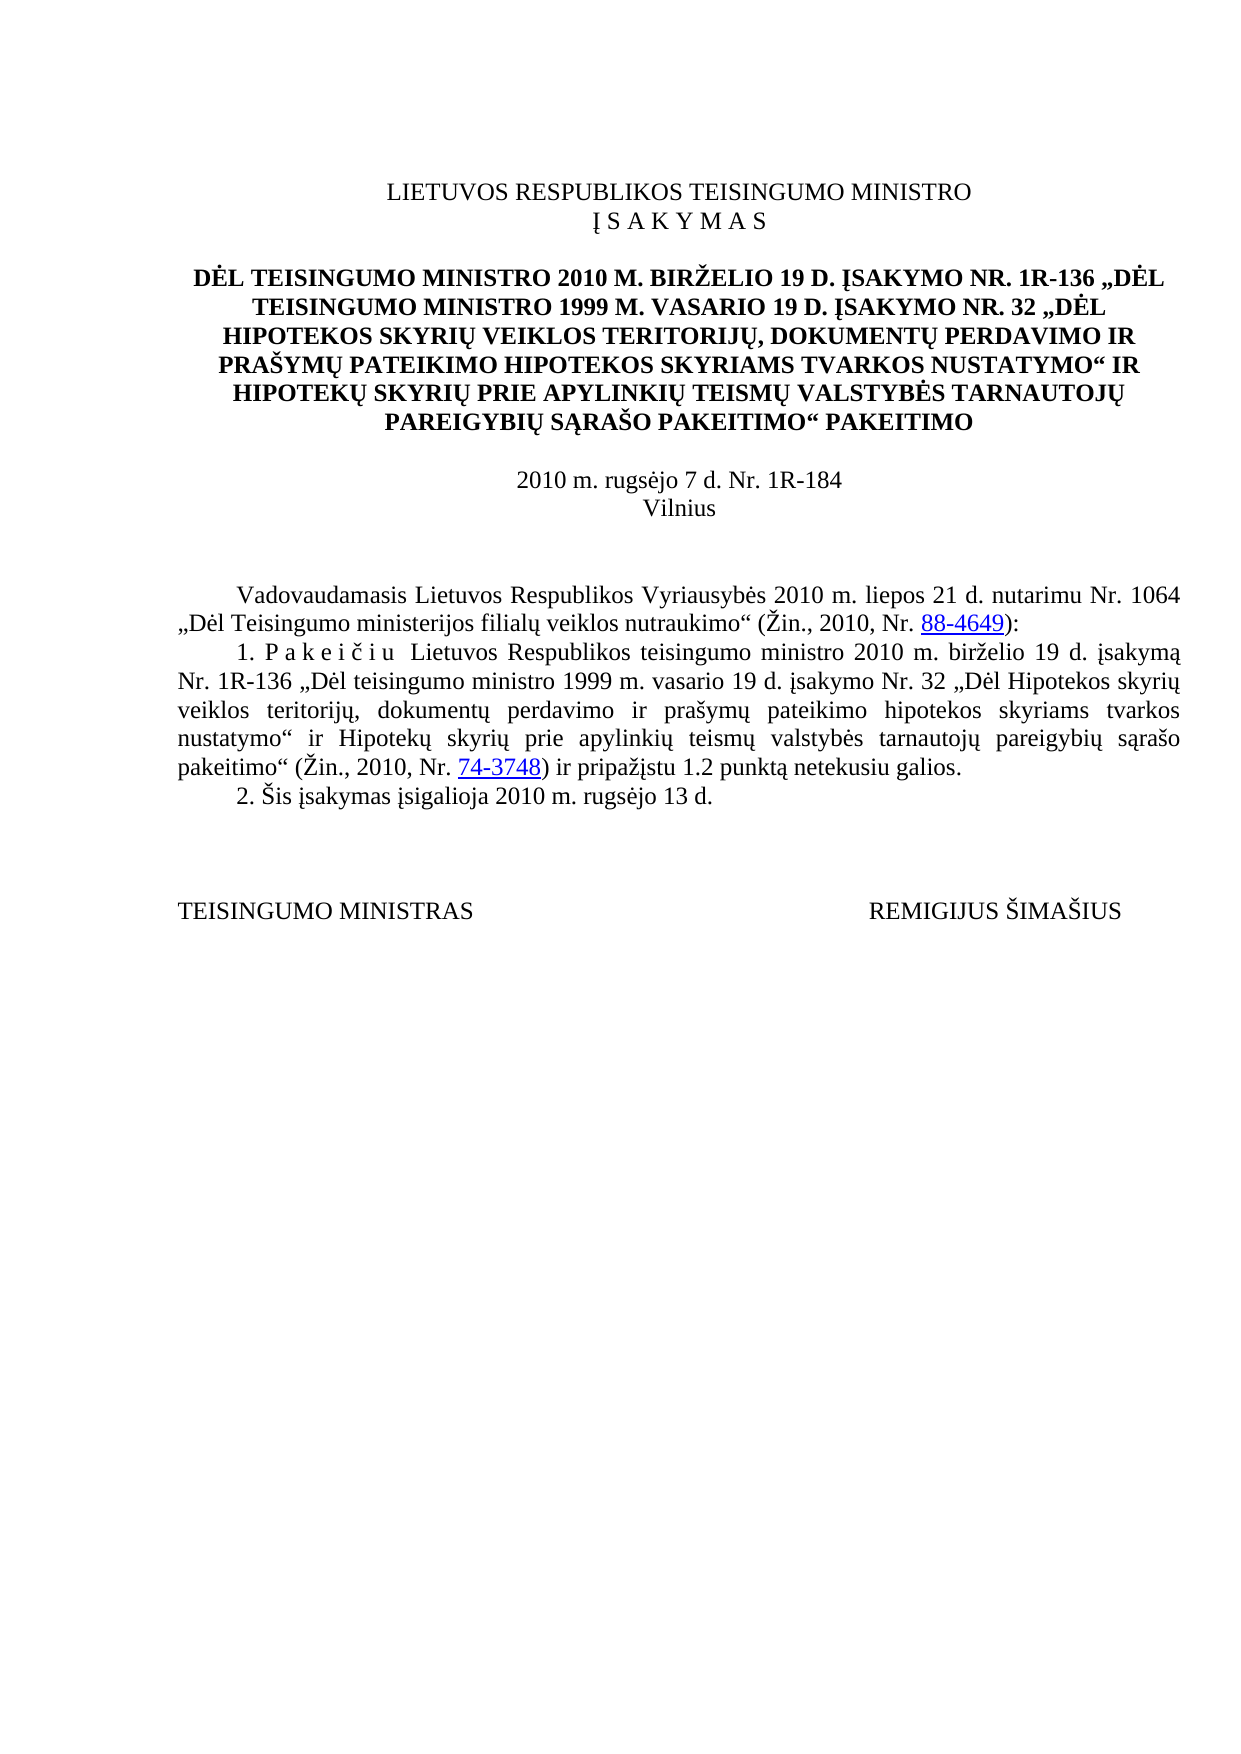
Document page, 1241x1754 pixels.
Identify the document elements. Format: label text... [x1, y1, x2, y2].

text Teisingumo ministras Remigijus Šimašius [177, 896, 1181, 925]
text Vadovaudamasis Lietuvos Respublikos Vyriausybės 2010 m. liepos 21 d. nutarimu Nr. 1064 „Dėl Teisingumo ministerijos filialų veiklos nutraukimo“ (Žin., 2010, Nr. 88-4649): [177, 580, 1181, 637]
text ĮSAKYMAS [177, 206, 1181, 235]
text Vilnius [177, 493, 1181, 522]
text 1. Pakeičiu Lietuvos Respublikos teisingumo ministro 2010 m. birželio 19 d. įsakymą Nr. 1R-136 „Dėl teisingumo ministro 1999 m. vasario 19 d. įsakymo Nr. 32 „Dėl Hipotekos skyrių veiklos teritorijų, dokumentų perdavimo ir prašymų pateikimo hipotekos skyriams tvarkos nustatymo“ ir Hipotekų skyrių prie apylinkių teismų valstybės tarnautojų pareigybių sąrašo pakeitimo“ (Žin., 2010, Nr. 74-3748) ir pripažįstu 1.2 punktą netekusiu galios. [177, 637, 1181, 781]
text LIETUVOS RESPUBLIKOS TEISINGUMO MINISTRO [177, 177, 1181, 206]
text 2010 m. rugsėjo 7 d. Nr. 1R-184 [177, 465, 1181, 493]
text 2. Šis įsakymas įsigalioja 2010 m. rugsėjo 13 d. [177, 781, 1181, 810]
text DĖL TEISINGUMO MINISTRO 2010 M. BIRŽELIO 19 D. ĮSAKYMO Nr. 1R-136 „DĖL TEISINGUMO MINISTRO 1999 M. VASARIO 19 D. ĮSAKYMO Nr. 32 „DĖL HIPOTEKOS SKYRIŲ VEIKLOS TERITORIJŲ, DOKUMENTŲ PERDAVIMO IR PRAŠYMŲ PATEIKIMO HIPOTEKOS SKYRIAMS TVARKOS NUSTATYMO“ IR HIPOTEKŲ SKYRIŲ PRIE APYLINKIŲ TEISMŲ VALSTYBĖS TARNAUTOJŲ PAREIGYBIŲ SĄRAŠO PAKEITIMO“ PAKEITIMO [177, 263, 1181, 436]
